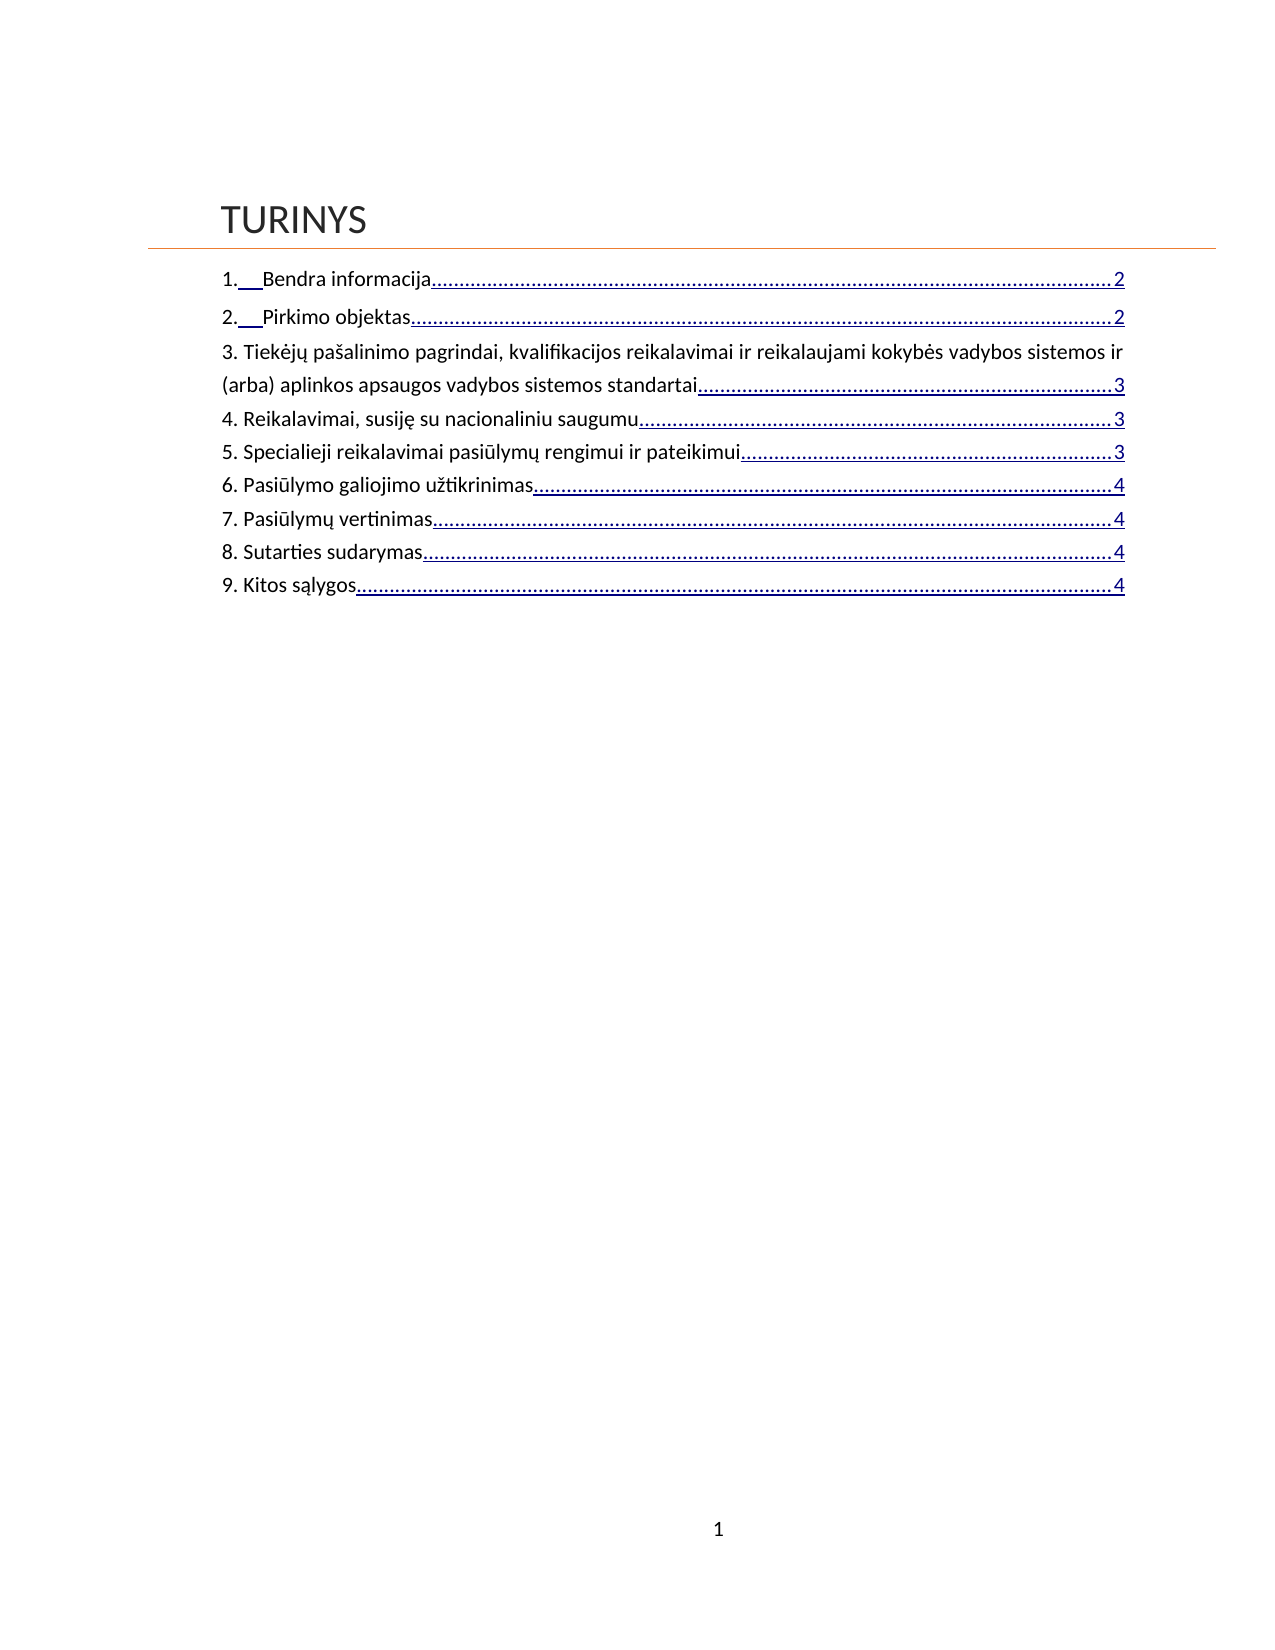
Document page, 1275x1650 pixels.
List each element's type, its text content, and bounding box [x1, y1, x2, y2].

text 6. Pasiūlymo galiojimo užtikrinimas 4 [222, 471, 1124, 498]
text 4. Reikalavimai, susiję su nacionaliniu saugumu 3 [222, 405, 1124, 431]
text 2. Pirkimo objektas 2 [222, 300, 1124, 331]
text TURINYS [148, 193, 1216, 248]
text 3. Tiekėjų pašalinimo pagrindai, kvalifikacijos reikalavimai ir reikalaujami kokybės vadybos sistemos ir (arba) aplinkos apsaugos vadybos sistemos standartai 3 [222, 338, 1124, 398]
text 7. Pasiūlymų vertinimas 4 [222, 505, 1124, 531]
text 1. Bendra informacija 2 [222, 262, 1124, 292]
text 9. Kitos sąlygos 4 [222, 571, 1124, 598]
text 8. Sutarties sudarymas 4 [222, 538, 1124, 565]
text 5. Specialieji reikalavimai pasiūlymų rengimui ir pateikimui 3 [222, 438, 1124, 465]
